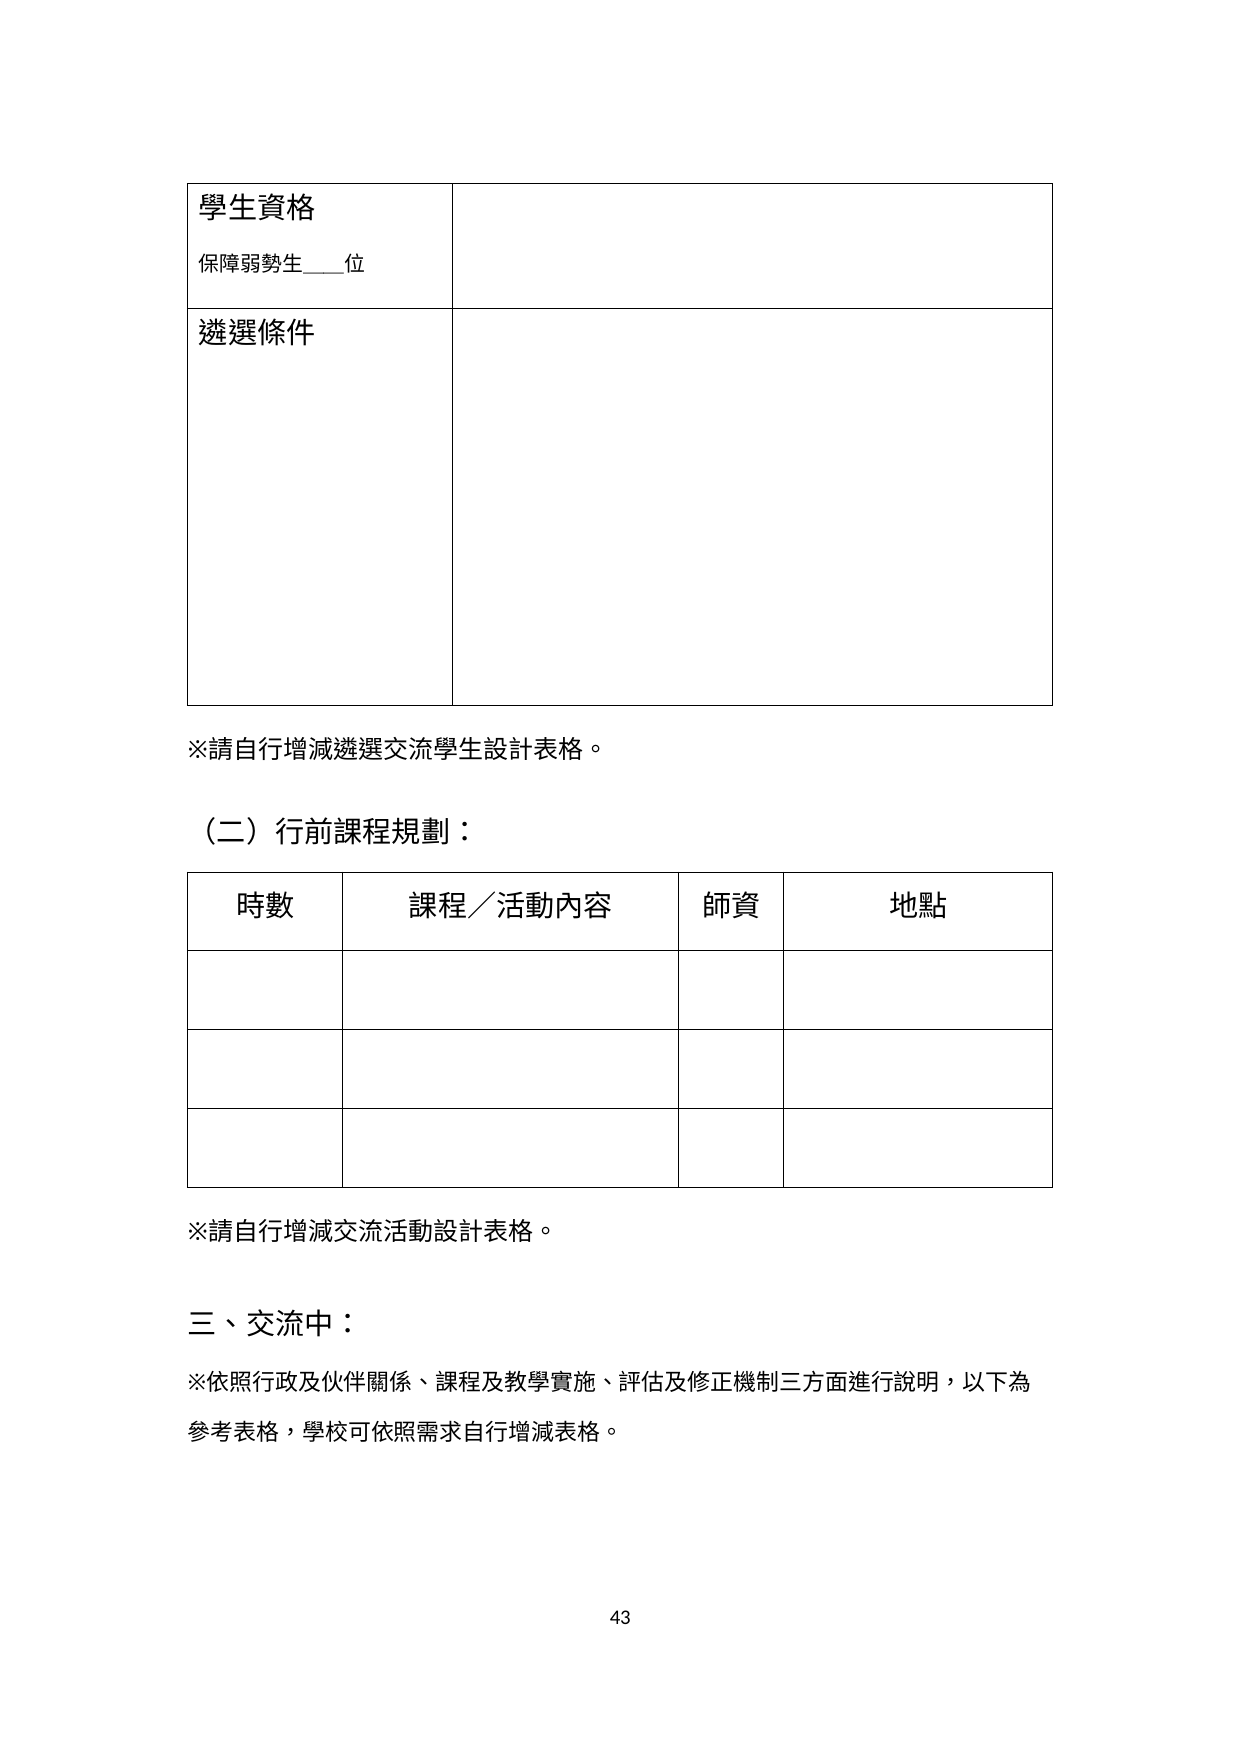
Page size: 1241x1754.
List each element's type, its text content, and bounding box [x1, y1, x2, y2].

table_cell [343, 1109, 678, 1187]
table_cell [453, 309, 1052, 705]
text ※請自行增減交流活動設計表格。 [187, 1188, 1053, 1250]
table_cell [679, 1109, 783, 1187]
table_cell [188, 1030, 342, 1108]
table_cell [784, 1109, 1052, 1187]
table_cell [343, 951, 678, 1029]
table_header [453, 184, 1052, 308]
table_cell [188, 951, 342, 1029]
text （二）行前課程規劃： [187, 808, 1053, 851]
text ※請自行增減遴選交流學生設計表格。 [187, 706, 1053, 769]
table_header 學生資格 保障弱勢生＿＿位 [188, 184, 452, 308]
table_cell [343, 1030, 678, 1108]
table_cell [188, 1109, 342, 1187]
text 三、交流中： [187, 1301, 1053, 1343]
table_cell [679, 951, 783, 1029]
table_header 地點 [784, 873, 1052, 950]
table_header 師資 [679, 873, 783, 950]
table_cell 遴選條件 [188, 309, 452, 705]
table_cell [784, 1030, 1052, 1108]
table_cell [679, 1030, 783, 1108]
text ※依照行政及伙伴關係、課程及教學實施、評估及修正機制三方面進行說明，以下為參考表格，學校可依照需求自行增減表格。 [187, 1364, 1053, 1447]
table_cell [784, 951, 1052, 1029]
table_header 時數 [188, 873, 342, 950]
table_header 課程／活動內容 [343, 873, 678, 950]
